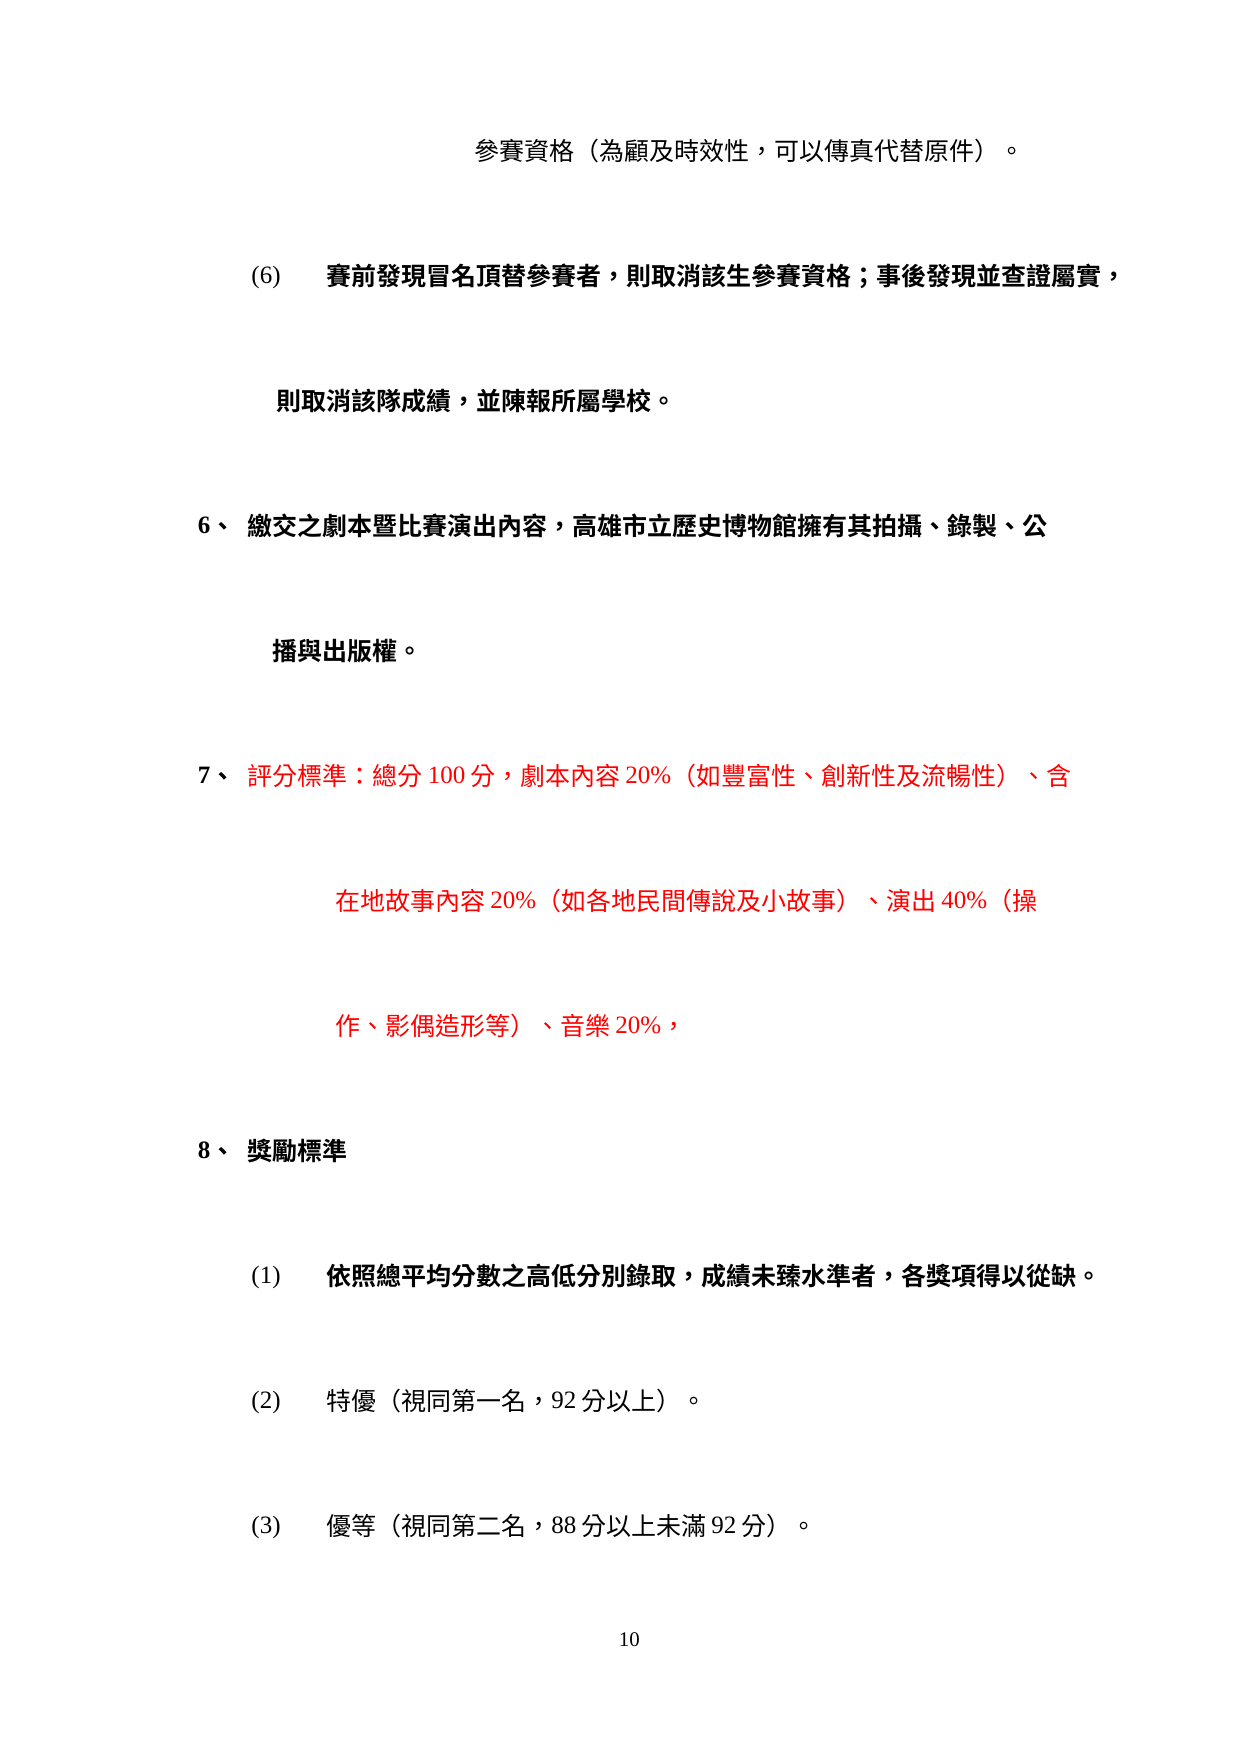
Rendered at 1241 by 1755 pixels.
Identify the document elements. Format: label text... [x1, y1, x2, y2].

list 獎勵標準 [198, 1108, 1110, 1170]
list 特優（視同第一名，92分以上）。 [251, 1358, 1110, 1420]
text 播與出版權。 [248, 608, 1110, 670]
text 在地故事內容20%（如各地民間傳說及小故事）、演出40%（操 [248, 858, 1110, 920]
text 則取消該隊成績，並陳報所屬學校。 [251, 358, 1110, 420]
list 賽前發現冒名頂替參賽者，則取消該生參賽資格；事後發現並查證屬實， [251, 233, 1110, 295]
list 評分標準：總分100分，劇本內容20%（如豐富性、創新性及流暢性）、含 [198, 733, 1110, 795]
list 繳交之劇本暨比賽演出內容，高雄市立歷史博物館擁有其拍攝、錄製、公 [198, 483, 1110, 545]
list 優等（視同第二名，88分以上未滿92分）。 [251, 1483, 1110, 1545]
list 參賽資格（為顧及時效性，可以傳真代替原件）。 [354, 108, 1110, 170]
list 依照總平均分數之高低分別錄取，成績未臻水準者，各獎項得以從缺。 [251, 1233, 1110, 1295]
text 作、影偶造形等）、音樂20%， [248, 983, 1110, 1045]
